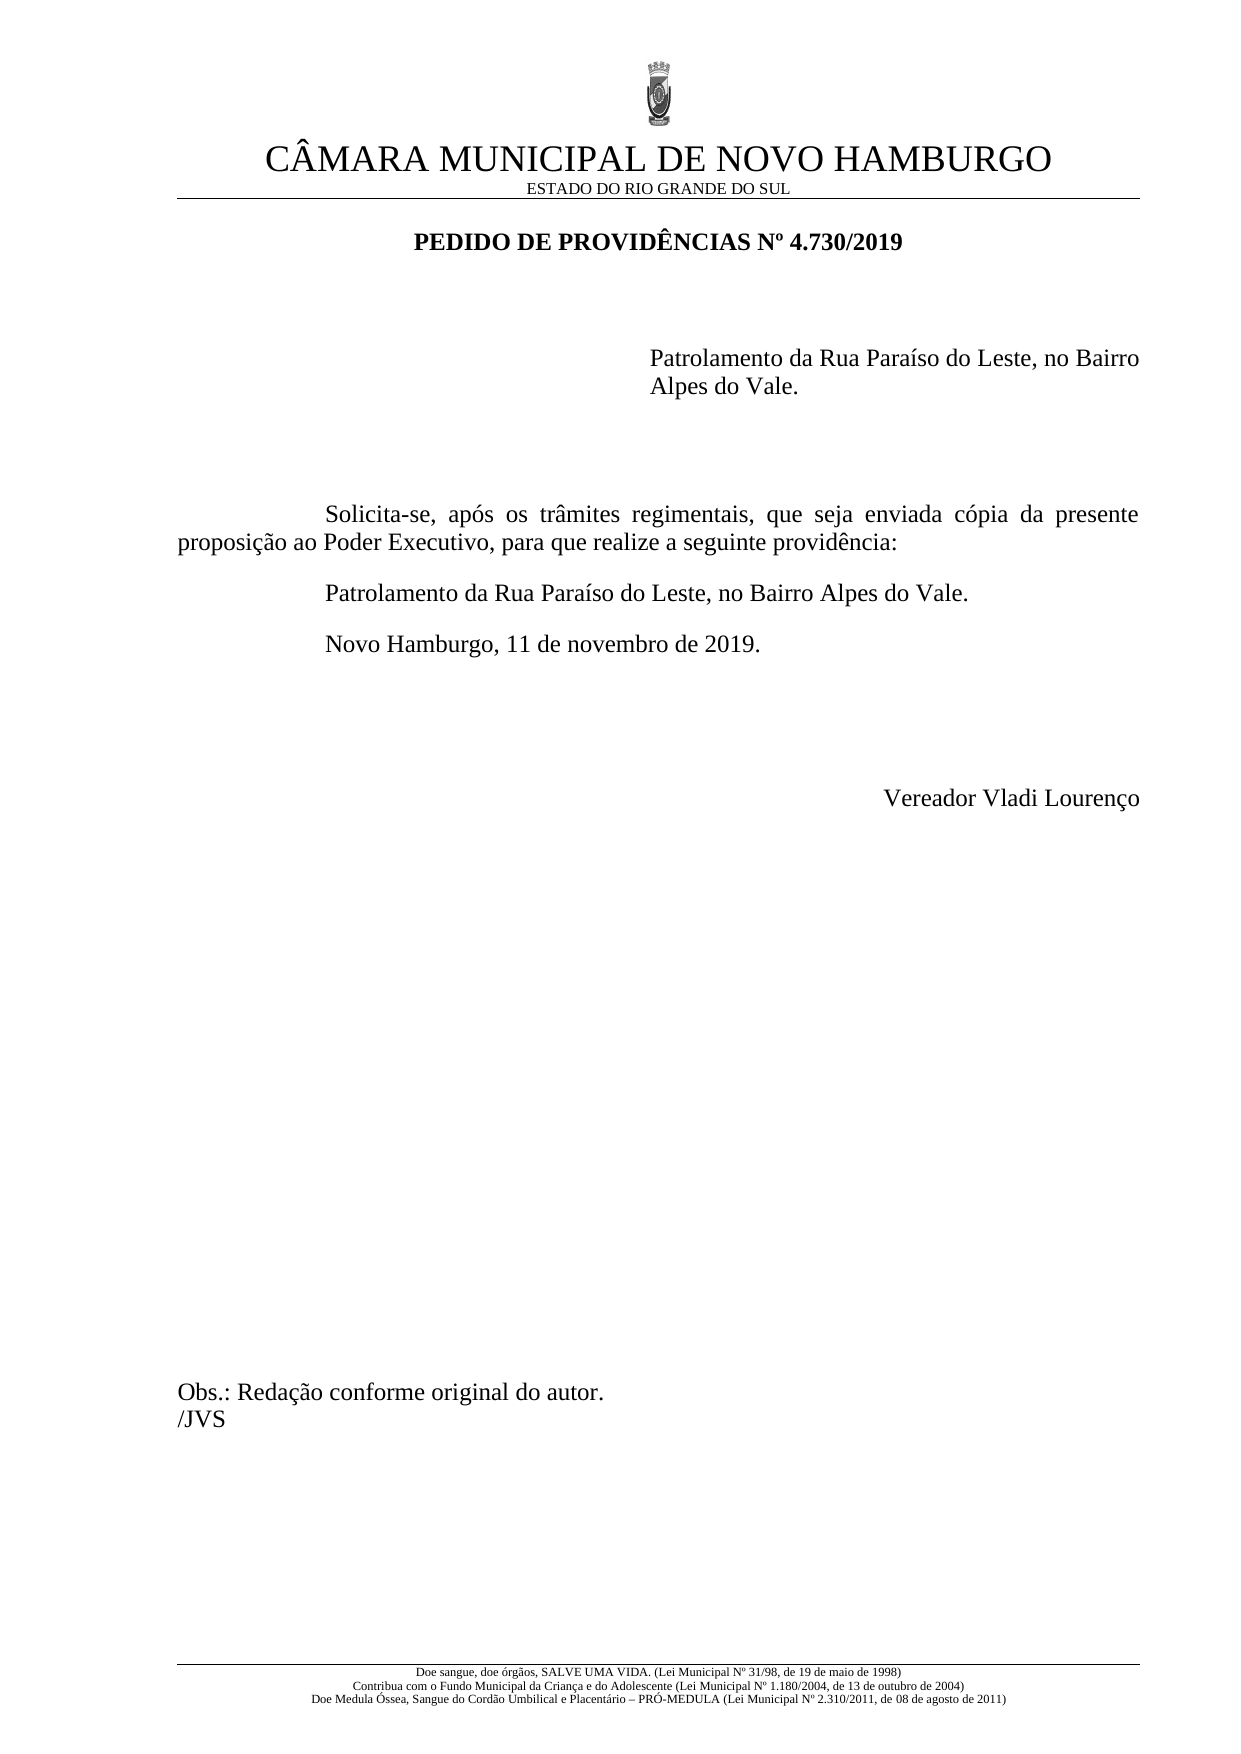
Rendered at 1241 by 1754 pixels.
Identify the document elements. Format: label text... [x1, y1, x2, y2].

text Patrolamento da Rua Paraíso do Leste, no Bairro Alpes do Vale. [649, 344, 1140, 400]
text Vereador Vladi Lourenço [177, 784, 1140, 812]
text Obs.: Redação conforme original do autor. [177, 1378, 1140, 1406]
text Solicita-se, após os trâmites regimentais, que seja enviada cópia da presente proposição ao Poder Executivo, para que realize a seguinte providência: [177, 500, 1140, 556]
text /JVS [177, 1406, 1140, 1433]
text PEDIDO DE PROVIDÊNCIAS Nº 4.730/2019 [177, 228, 1140, 256]
text Novo Hamburgo, 11 de novembro de 2019. [177, 631, 1140, 658]
text Patrolamento da Rua Paraíso do Leste, no Bairro Alpes do Vale. [177, 579, 1140, 607]
